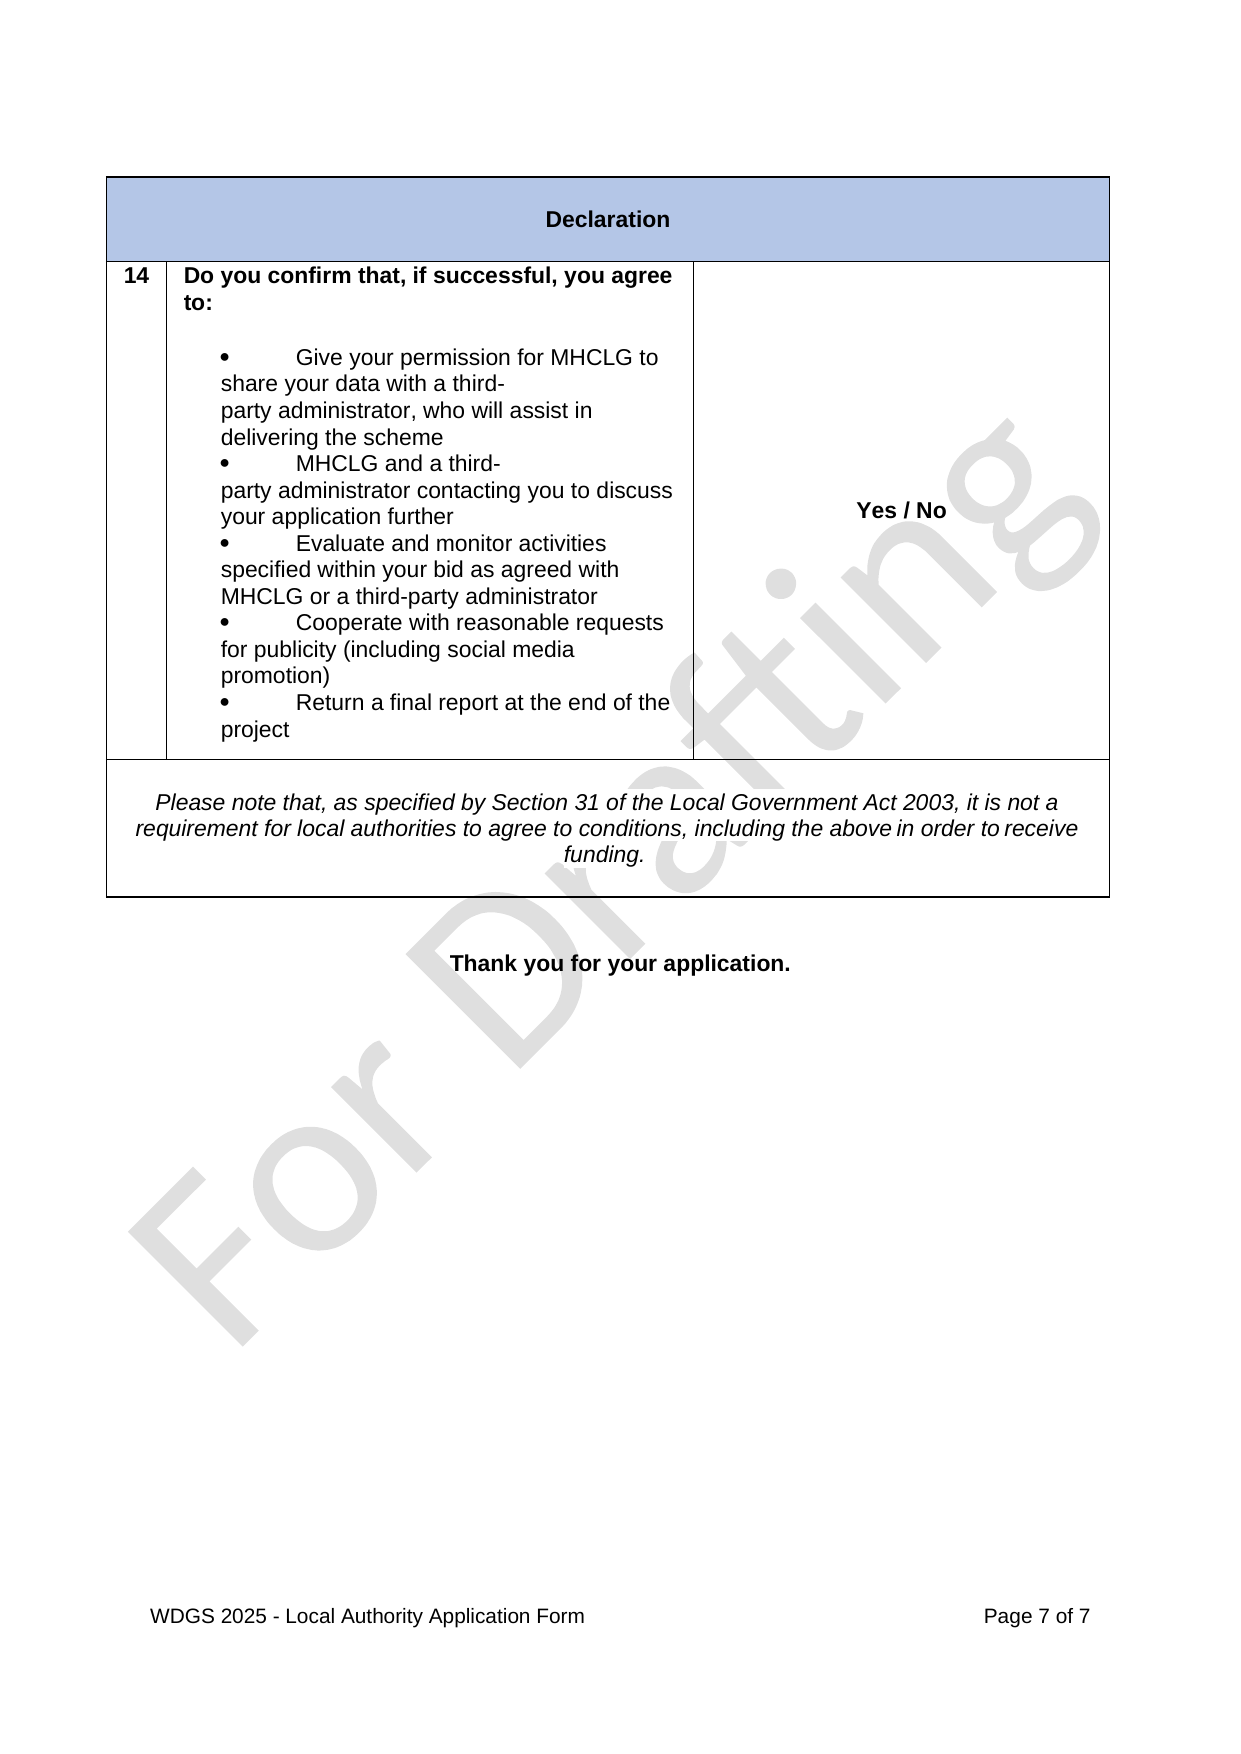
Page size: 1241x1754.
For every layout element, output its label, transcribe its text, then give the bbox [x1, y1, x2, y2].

table_cell 14 [107, 262, 166, 759]
table_cell Do you confirm that, if successful, you agree to: Give your permission for MHCLG to share your data with a third-party administrator, who will assist in delivering the scheme MHCLG and a third-party administrator contacting you to discuss your application further Evaluate and monitor activities specified within your bid as agreed with MHCLG or a third-party administrator Cooperate with reasonable requests for publicity (including social media promotion) Return a final report at the end of the project [167, 262, 693, 759]
table_cell Please note that, as specified by Section 31 of the Local Government Act 2003, it is not a requirement for local authorities to agree to conditions, including the above in order to receive funding. [107, 760, 1109, 896]
table_cell Yes / No [694, 262, 1109, 759]
text Thank you for your application. [577, 950, 1116, 977]
table_header Declaration [107, 178, 1109, 261]
text Thank you for your application. [436, 950, 561, 977]
text Thank you for your application. [124, 950, 427, 977]
